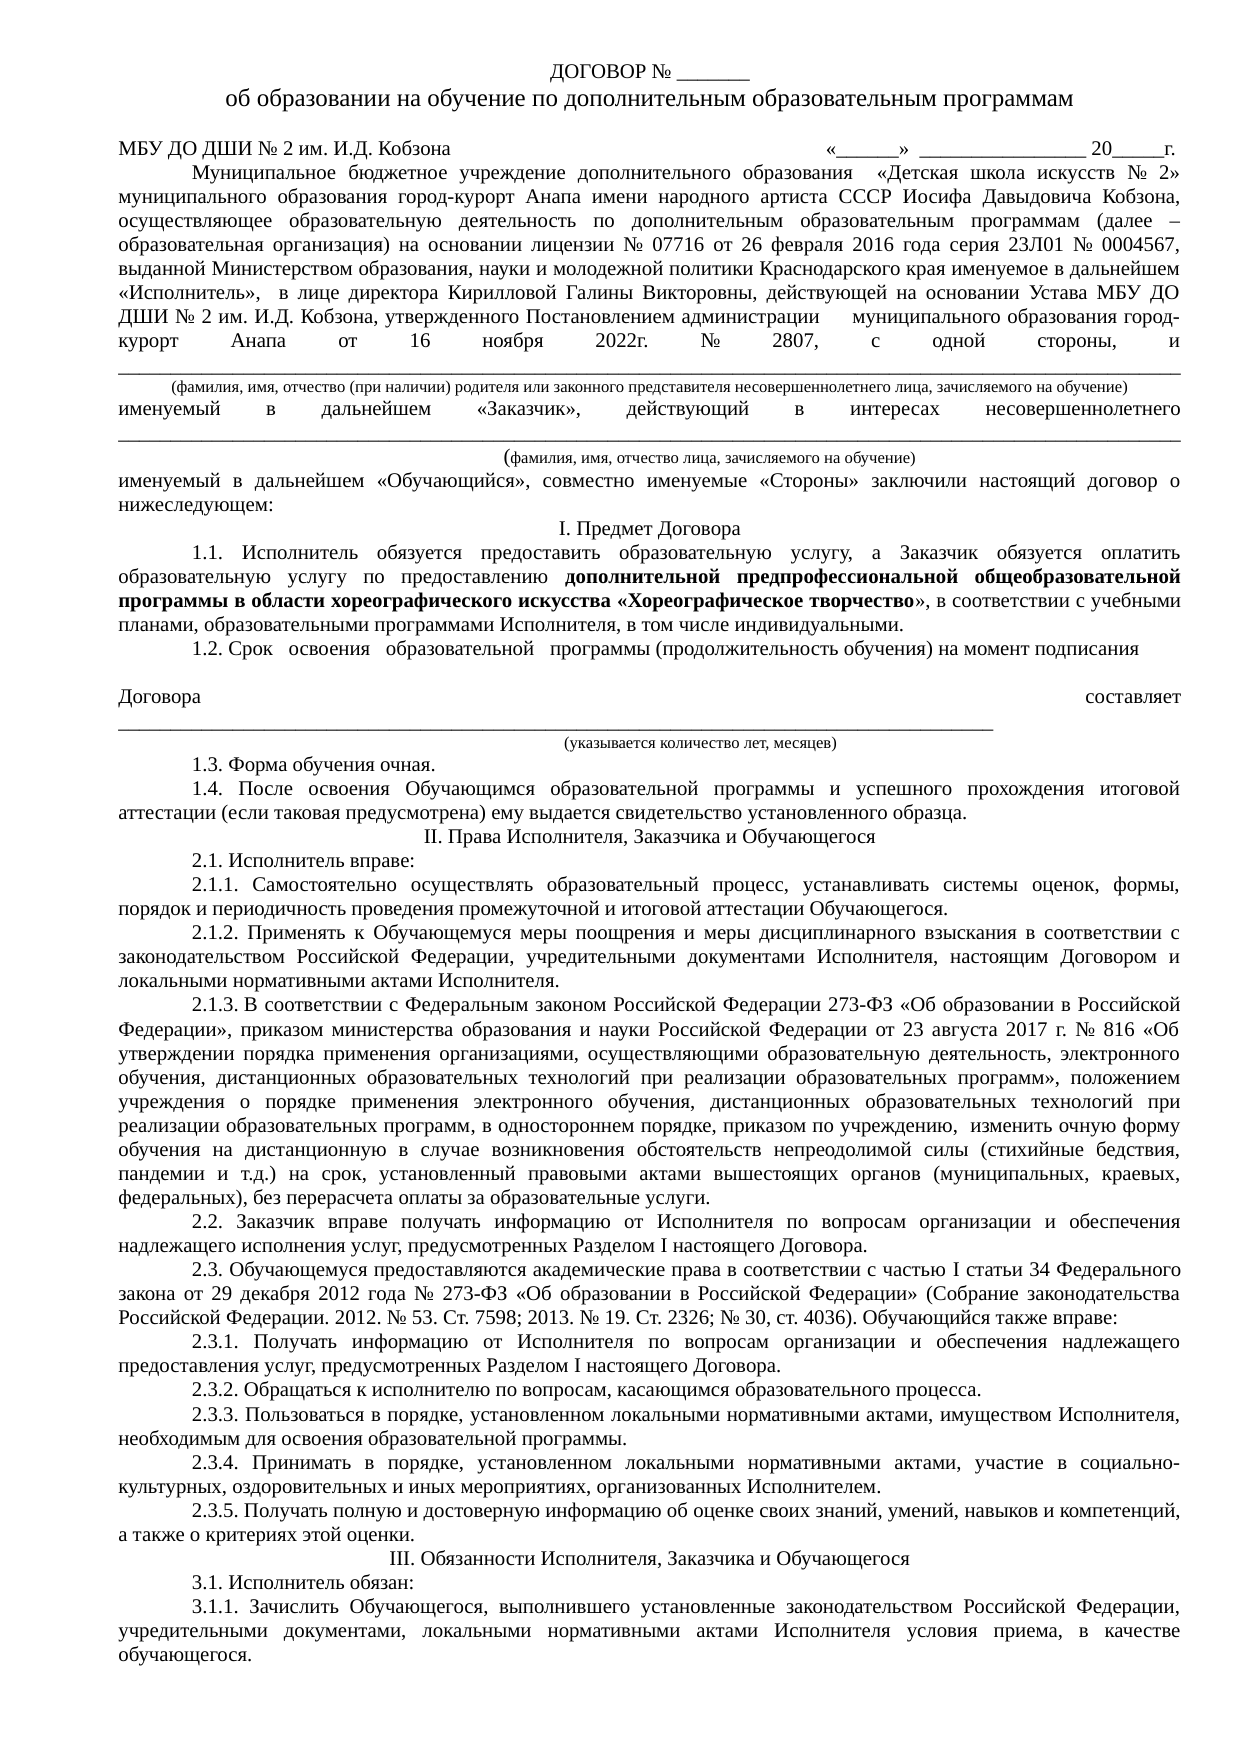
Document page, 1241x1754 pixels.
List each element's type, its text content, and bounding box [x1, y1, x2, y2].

text I. Предмет Договора [118, 516, 1181, 540]
text Договора составляет ____________________________________________________________________________________ [118, 684, 1181, 733]
text 2.1.2. Применять к Обучающемуся меры поощрения и меры дисциплинарного взыскания в соответствии с законодательством Российской Федерации, учредительными документами Исполнителя, настоящим Договором и локальными нормативными актами Исполнителя. [118, 920, 1181, 992]
text Муниципальное бюджетное учреждение дополнительного образования «Детская школа искусств № 2» муниципального образования город-курорт Анапа имени народного артиста СССР Иосифа Давыдовича Кобзона, осуществляющее образовательную деятельность по дополнительным образовательным программам (далее – образовательная организация) на основании лицензии № 07716 от 26 февраля 2016 года серия 23Л01 № 0004567, выданной Министерством образования, науки и молодежной политики Краснодарского края именуемое в дальнейшем «Исполнитель», в лице директора Кирилловой Галины Викторовны, действующей на основании Устава МБУ ДО ДШИ № 2 им. И.Д. Кобзона, утвержденного Постановлением администрации муниципального образования город-курорт Анапа от 16 ноября 2022г. № 2807, с одной стороны, и ______________________________________________________________________________________________________ [118, 160, 1181, 374]
text 2.1.1. Самостоятельно осуществлять образовательный процесс, устанавливать системы оценок, формы, порядок и периодичность проведения промежуточной и итоговой аттестации Обучающегося. [118, 872, 1181, 920]
text 2.2. Заказчик вправе получать информацию от Исполнителя по вопросам организации и обеспечения надлежащего исполнения услуг, предусмотренных Разделом I настоящего Договора. [118, 1209, 1181, 1257]
text 2.1. Исполнитель вправе: [118, 848, 1181, 872]
text 2.3.5. Получать полную и достоверную информацию об оценке своих знаний, умений, навыков и компетенций, а также о критериях этой оценки. [118, 1498, 1181, 1546]
text 1.3. Форма обучения очная. [118, 752, 1181, 776]
text 3.1. Исполнитель обязан: [118, 1570, 1181, 1594]
text 1.2. Срок освоения образовательной программы (продолжительность обучения) на момент подписания [118, 636, 1181, 660]
text об образовании на обучение по дополнительным образовательным программам [118, 83, 1181, 112]
text 2.3.4. Принимать в порядке, установленном локальными нормативными актами, участие в социально-культурных, оздоровительных и иных мероприятиях, организованных Исполнителем. [118, 1449, 1181, 1498]
text (фамилия, имя, отчество лица, зачисляемого на обучение) [118, 444, 1181, 468]
text 2.3.2. Обращаться к исполнителю по вопросам, касающимся образовательного процесса. [118, 1377, 1181, 1401]
text 1.4. После освоения Обучающимся образовательной программы и успешного прохождения итоговой аттестации (если таковая предусмотрена) ему выдается свидетельство установленного образца. [118, 776, 1181, 824]
text 3.1.1. Зачислить Обучающегося, выполнившего установленные законодательством Российской Федерации, учредительными документами, локальными нормативными актами Исполнителя условия приема, в качестве обучающегося. [118, 1594, 1181, 1666]
text МБУ ДО ДШИ № 2 им. И.Д. Кобзона «______» ________________ 20_____г. [118, 136, 1181, 160]
text (фамилия, имя, отчество (при наличии) родителя или законного представителя несовершеннолетнего лица, зачисляемого на обучение) [118, 377, 1181, 396]
text 1.1. Исполнитель обязуется предоставить образовательную услугу, а Заказчик обязуется оплатить образовательную услугу по предоставлению дополнительной предпрофессиональной общеобразовательной программы в области хореографического искусства «Хореографическое творчество», в соответствии с учебными планами, образовательными программами Исполнителя, в том числе индивидуальными. [118, 540, 1181, 636]
text 2.3.3. Пользоваться в порядке, установленном локальными нормативными актами, имуществом Исполнителя, необходимым для освоения образовательной программы. [118, 1401, 1181, 1449]
text 2.3.1. Получать информацию от Исполнителя по вопросам организации и обеспечения надлежащего предоставления услуг, предусмотренных Разделом I настоящего Договора. [118, 1329, 1181, 1377]
text 2.1.3. В соответствии с Федеральным законом Российской Федерации 273-ФЗ «Об образовании в Российской Федерации», приказом министерства образования и науки Российской Федерации от 23 августа 2017 г. № 816 «Об утверждении порядка применения организациями, осуществляющими образовательную деятельность, электронного обучения, дистанционных образовательных технологий при реализации образовательных программ», положением учреждения о порядке применения электронного обучения, дистанционных образовательных технологий при реализации образовательных программ, в одностороннем порядке, приказом по учреждению, изменить очную форму обучения на дистанционную в случае возникновения обстоятельств непреодолимой силы (стихийные бедствия, пандемии и т.д.) на срок, установленный правовыми актами вышестоящих органов (муниципальных, краевых, федеральных), без перерасчета оплаты за образовательные услуги. [118, 992, 1181, 1209]
text (указывается количество лет, месяцев) [118, 733, 1181, 752]
text именуемый в дальнейшем «Обучающийся», совместно именуемые «Стороны» заключили настоящий договор о нижеследующем: [118, 468, 1181, 516]
text ДОГОВОР № _______ [118, 59, 1181, 83]
text именуемый в дальнейшем «Заказчик», действующий в интересах несовершеннолетнего ______________________________________________________________________________________________________ [118, 396, 1181, 441]
text 2.3. Обучающемуся предоставляются академические права в соответствии с частью I статьи 34 Федерального закона от 29 декабря 2012 года № 273-ФЗ «Об образовании в Российской Федерации» (Собрание законодательства Российской Федерации. 2012. № 53. Ст. 7598; 2013. № 19. Ст. 2326; № 30, ст. 4036). Обучающийся также вправе: [118, 1257, 1181, 1329]
text II. Права Исполнителя, Заказчика и Обучающегося [118, 824, 1181, 848]
text III. Обязанности Исполнителя, Заказчика и Обучающегося [118, 1546, 1181, 1570]
